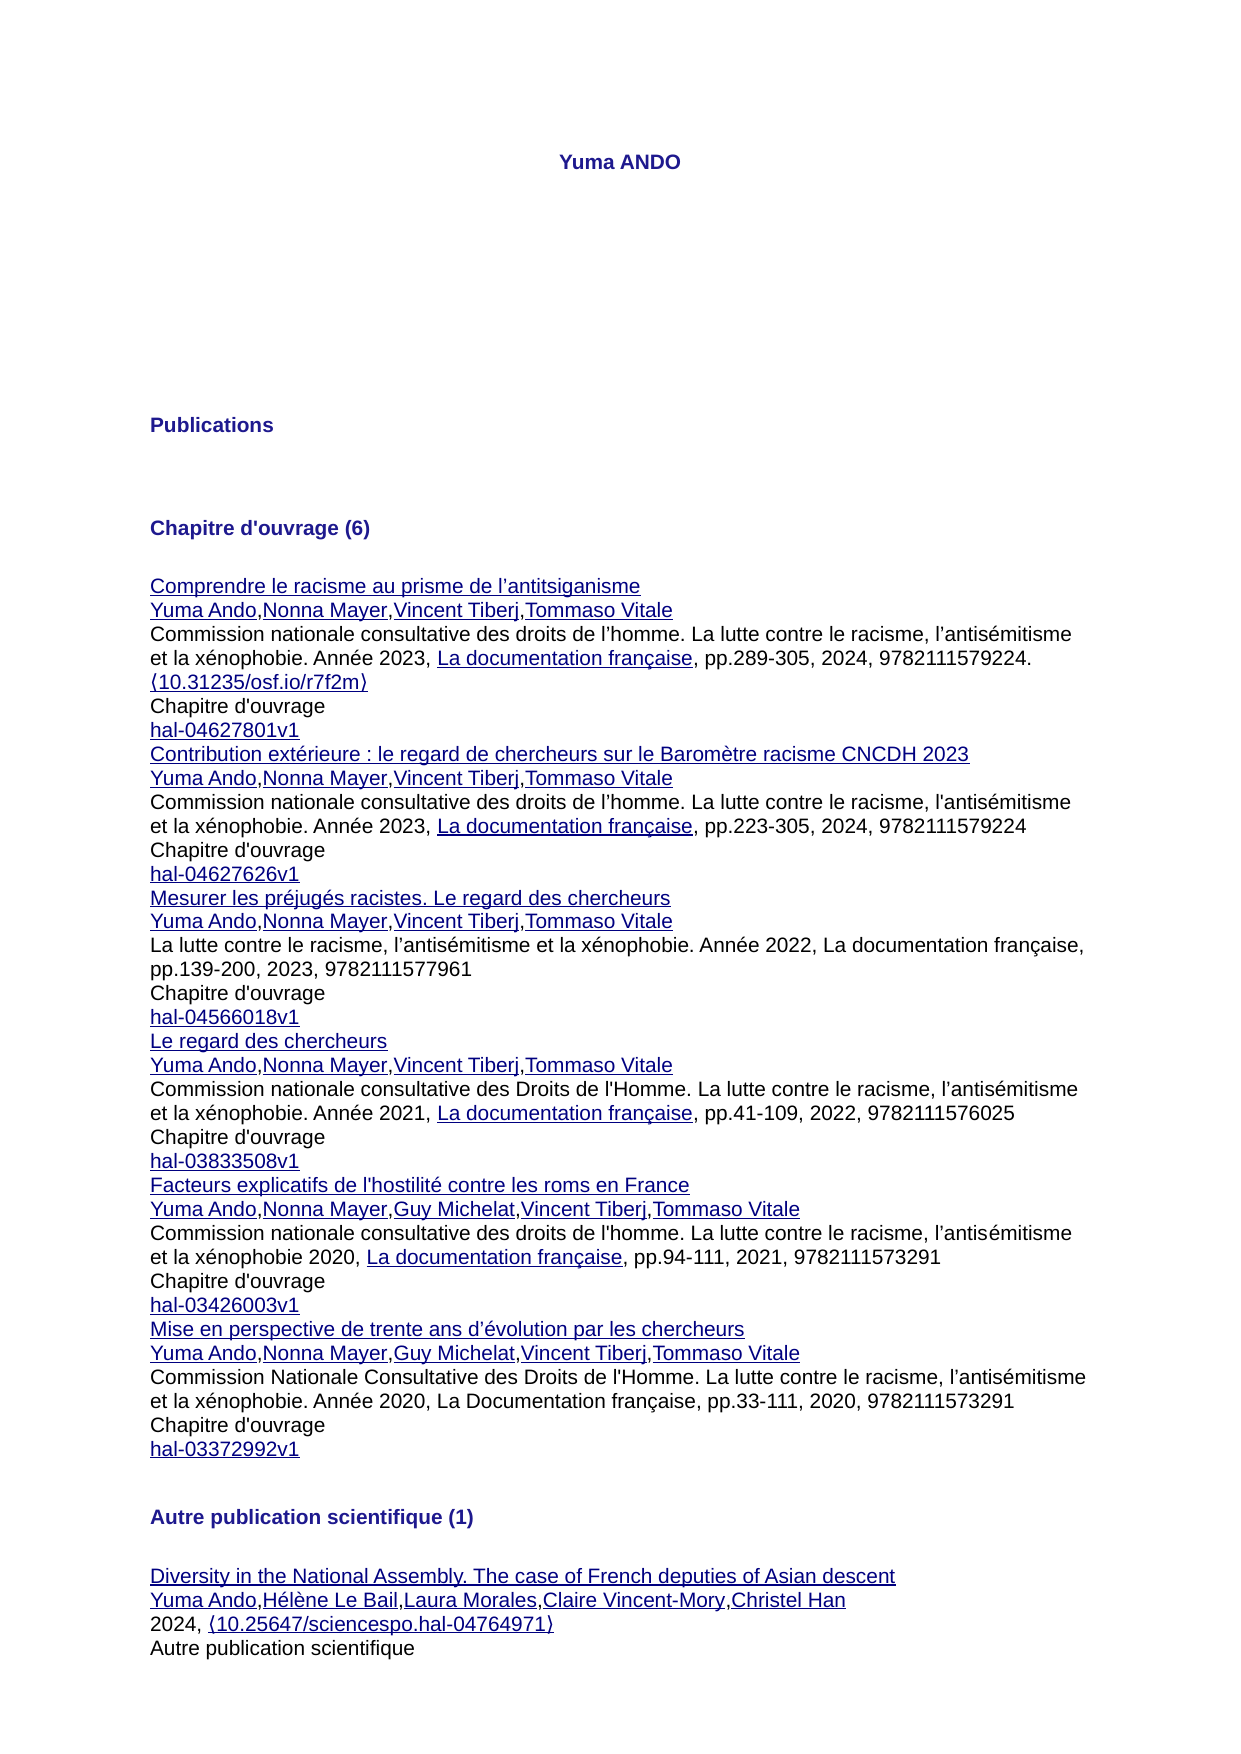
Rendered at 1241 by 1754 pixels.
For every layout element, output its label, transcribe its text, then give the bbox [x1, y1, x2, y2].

subtitle Autre publication scientifique (1) [150, 1505, 1090, 1529]
subtitle Yuma ANDO [150, 150, 1090, 174]
subtitle Chapitre d'ouvrage (6) [150, 516, 1090, 539]
table_cell Facteurs explicatifs de l'hostilité contre les roms en France Yuma Ando,Nonna Mayer,Guy Michelat,Vincent Tiberj,Tommaso Vitale Commission nationale consultative des droits de l'homme. La lutte contre le racisme, l’antisémitisme et la xénophobie 2020, La documentation française, pp.94-111, 2021, 9782111573291 Chapitre d'ouvrage hal-03426003v1 [150, 1173, 1090, 1317]
table_cell Le regard des chercheurs Yuma Ando,Nonna Mayer,Vincent Tiberj,Tommaso Vitale Commission nationale consultative des Droits de l'Homme. La lutte contre le racisme, l’antisémitisme et la xénophobie. Année 2021, La documentation française, pp.41-109, 2022, 9782111576025 Chapitre d'ouvrage hal-03833508v1 [150, 1029, 1090, 1173]
table_cell Contribution extérieure : le regard de chercheurs sur le Baromètre racisme CNCDH 2023 Yuma Ando,Nonna Mayer,Vincent Tiberj,Tommaso Vitale Commission nationale consultative des droits de l’homme. La lutte contre le racisme, l'antisémitisme et la xénophobie. Année 2023, La documentation française, pp.223-305, 2024, 9782111579224 Chapitre d'ouvrage hal-04627626v1 [150, 742, 1090, 885]
table_header Diversity in the National Assembly. The case of French deputies of Asian descent Yuma Ando,Hélène Le Bail,Laura Morales,Claire Vincent-Mory,Christel Han 2024, ⟨10.25647/sciencespo.hal-04764971⟩ Autre publication scientifique [150, 1564, 1090, 1659]
table_cell Mise en perspective de trente ans d’évolution par les chercheurs Yuma Ando,Nonna Mayer,Guy Michelat,Vincent Tiberj,Tommaso Vitale Commission Nationale Consultative des Droits de l'Homme. La lutte contre le racisme, l’antisémitisme et la xénophobie. Année 2020, La Documentation française, pp.33-111, 2020, 9782111573291 Chapitre d'ouvrage hal-03372992v1 [150, 1317, 1090, 1460]
subtitle Publications [150, 412, 1090, 436]
table_cell Mesurer les préjugés racistes. Le regard des chercheurs Yuma Ando,Nonna Mayer,Vincent Tiberj,Tommaso Vitale La lutte contre le racisme, l’antisémitisme et la xénophobie. Année 2022, La documentation française, pp.139-200, 2023, 9782111577961 Chapitre d'ouvrage hal-04566018v1 [150, 885, 1090, 1029]
table_header Comprendre le racisme au prisme de l’antitsiganisme Yuma Ando,Nonna Mayer,Vincent Tiberj,Tommaso Vitale Commission nationale consultative des droits de l’homme. La lutte contre le racisme, l’antisémitisme et la xénophobie. Année 2023, La documentation française, pp.289-305, 2024, 9782111579224. ⟨10.31235/osf.io/r7f2m⟩ Chapitre d'ouvrage hal-04627801v1 [150, 574, 1090, 742]
